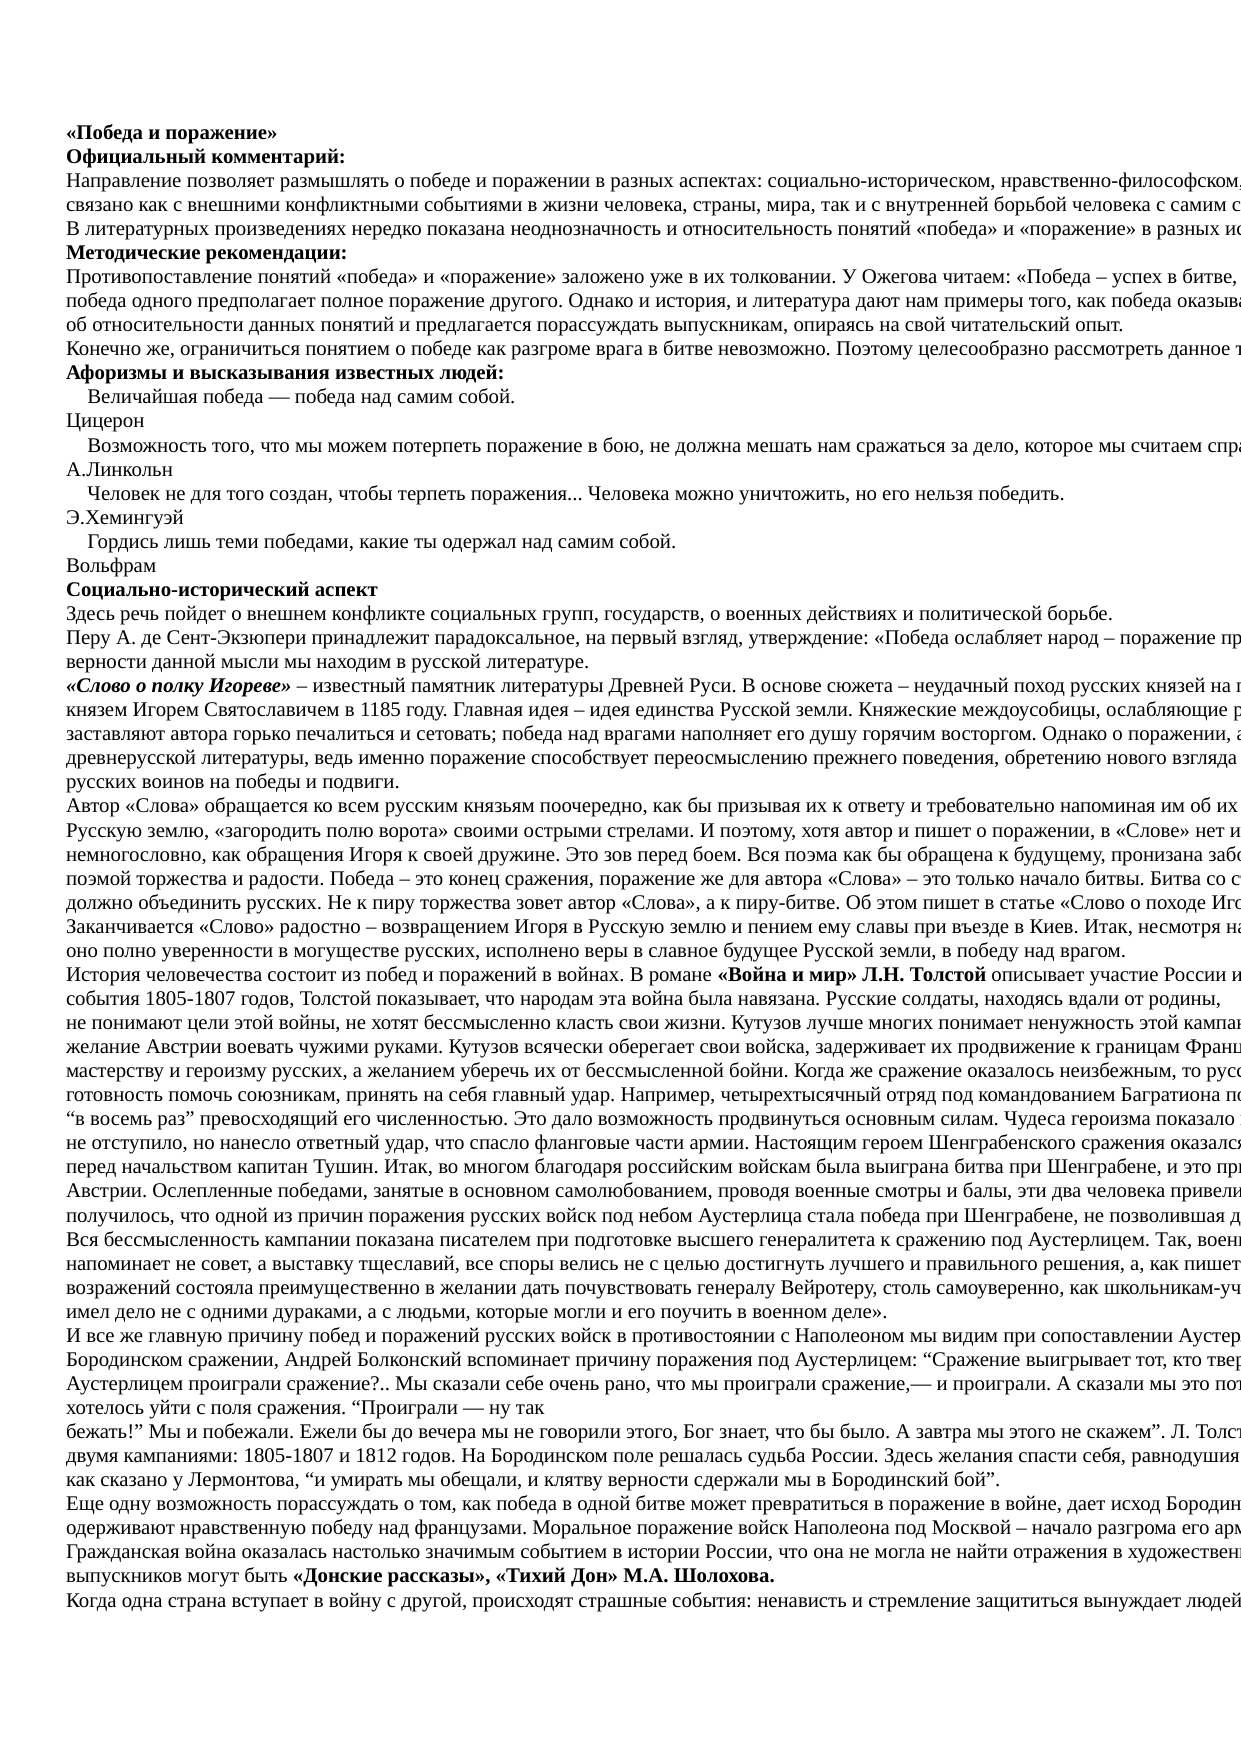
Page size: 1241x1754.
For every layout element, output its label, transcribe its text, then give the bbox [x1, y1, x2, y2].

table_header [59, 118, 64, 1613]
table_header «Победа и поражение» Официальный комментарий: Направление позволяет размышлять о победе и поражении в разных аспектах: социально-историческом, нравственно-философском, психологическом. Рассуждение может быть связано как с внешними конфликтными событиями в жизни человека, страны, мира, так и с внутренней борьбой человека с самим собой, ее причинами и результатами. В литературных произведениях нередко показана неоднозначность и относительность понятий «победа» и «поражение» в разных исторических условиях и жизненных ситуациях. Методические рекомендации: Противопоставление понятий «победа» и «поражение» заложено уже в их толковании. У Ожегова читаем: «Победа – успех в битве, войне, полное поражение противника». То есть победа одного предполагает полное поражение другого. Однако и история, и литература дают нам примеры того, как победа оказывается поражением, а поражение – победой. Именно об относительности данных понятий и предлагается порассуждать выпускникам, опираясь на свой читательский опыт. Конечно же, ограничиться понятием о победе как разгроме врага в битве невозможно. Поэтому целесообразно рассмотреть данное тематическое направление в разных аспектах. Афоризмы и высказывания известных людей:  Величайшая победа — победа над самим собой. Цицерон  Возможность того, что мы можем потерпеть поражение в бою, не должна мешать нам сражаться за дело, которое мы считаем справедливым. А.Линкольн  Человек не для того создан, чтобы терпеть поражения... Человека можно уничтожить, но его нельзя победить. Э.Хемингуэй  Гордись лишь теми победами, какие ты одержал над самим собой. Вольфрам Социально-исторический аспект Здесь речь пойдет о внешнем конфликте социальных групп, государств, о военных действиях и политической борьбе. Перу А. де Сент-Экзюпери принадлежит парадоксальное, на первый взгляд, утверждение: «Победа ослабляет народ – поражение пробуждает в нем новые силы…». Подтверждение верности данной мысли мы находим в русской литературе. «Слово о полку Игореве» – известный памятник литературы Древней Руси. В основе сюжета – неудачный поход русских князей на половцев, организованный новгород-северским князем Игорем Святославичем в 1185 году. Главная идея – идея единства Русской земли. Княжеские междоусобицы, ослабляющие русскую землю и ведущие к разорению её врагами, заставляют автора горько печалиться и сетовать; победа над врагами наполняет его душу горячим восторгом. Однако о поражении, а не о победе рассказывается в этом произведении древнерусской литературы, ведь именно поражение способствует переосмыслению прежнего поведения, обретению нового взгляда на мир и на себя. То есть поражение стимулирует русских воинов на победы и подвиги. Автор «Слова» обращается ко всем русским князьям поочередно, как бы призывая их к ответу и требовательно напоминая им об их долге перед родиной. Он зовет их защитить Русскую землю, «загородить полю ворота» своими острыми стрелами. И поэтому, хотя автор и пишет о поражении, в «Слове» нет и тени уныния. «Слово» так же лаконично и немногословно, как обращения Игоря к своей дружине. Это зов перед боем. Вся поэма как бы обращена к будущему, пронизана заботой об этом будущем. Поэма о победе была бы поэмой торжества и радости. Победа – это конец сражения, поражение же для автора «Слова» – это только начало битвы. Битва со степным врагом еще не кончилась. Поражение должно объединить русских. Не к пиру торжества зовет автор «Слова», а к пиру-битве. Об этом пишет в статье «Слово о походе Игоря Святославича» Д.С. Лихачев. Заканчивается «Слово» радостно – возвращением Игоря в Русскую землю и пением ему славы при въезде в Киев. Итак, несмотря на то что «Слово» посвящено поражению Игоря, оно полно уверенности в могуществе русских, исполнено веры в славное будущее Русской земли, в победу над врагом. История человечества состоит из побед и поражений в войнах. В романе «Война и мир» Л.Н. Толстой описывает участие России и Австрии в войне против Наполеона. Рисуя события 1805-1807 годов, Толстой показывает, что народам эта война была навязана. Русские солдаты, находясь вдали от родины, не понимают цели этой войны, не хотят бессмысленно класть свои жизни. Кутузов лучше многих понимает ненужность этой кампании для России. Он видит равнодушие союзников, желание Австрии воевать чужими руками. Кутузов всячески оберегает свои войска, задерживает их продвижение к границам Франции. Это объясняется не недоверием к воинскому мастерству и героизму русских, а желанием уберечь их от бессмысленной бойни. Когда же сражение оказалось неизбежным, то русские солдаты показали свою всегдашнюю готовность помочь союзникам, принять на себя главный удар. Например, четырехтысячный отряд под командованием Багратиона под деревней Шенграбен сдерживал натиск врага, “в восемь раз” превосходящий его численностью. Это дало возможность продвинуться основным силам. Чудеса героизма показало подразделение офицера Тимохина. Оно не только не отступило, но нанесло ответный удар, что спасло фланговые части армии. Настоящим героем Шенграбенского сражения оказался мужественный, решительный, но скромный перед начальством капитан Тушин. Итак, во многом благодаря российским войскам была выиграна битва при Шенграбене, и это придало сил и воодушевления государям России и Австрии. Ослепленные победами, занятые в основном самолюбованием, проводя военные смотры и балы, эти два человека привели свои армии к поражению при Аустерлице. Вот и получилось, что одной из причин поражения русских войск под небом Аустерлица стала победа при Шенграбене, не позволившая дать объективную оценку расстановки сил. Вся бессмысленность кампании показана писателем при подготовке высшего генералитета к сражению под Аустерлицем. Так, военный совет перед Аустерлицким сражением напоминает не совет, а выставку тщеславий, все споры велись не с целью достигнуть лучшего и правильного решения, а, как пишет Толстой, «…было очевидно, что цель… возражений состояла преимущественно в желании дать почувствовать генералу Вейротеру, столь самоуверенно, как школьникам-ученикам, читавшему свою диспозицию, что он имел дело не с одними дураками, а с людьми, которые могли и его поучить в военном деле». И все же главную причину побед и поражений русских войск в противостоянии с Наполеоном мы видим при сопоставлении Аустерлица и Бородина. Говоря с Пьером о предстоящем Бородинском сражении, Андрей Болконский вспоминает причину поражения под Аустерлицем: “Сражение выигрывает тот, кто твердо решил его выиграть. Отчего мы под Аустерлицем проиграли сражение?.. Мы сказали себе очень рано, что мы проиграли сражение,— и проиграли. А сказали мы это потому, что нам незачем было драться: поскорее хотелось уйти с поля сражения. “Проиграли — ну так бежать!” Мы и побежали. Ежели бы до вечера мы не говорили этого, Бог знает, что бы было. А завтра мы этого не скажем”. Л. Толстой показывает существенную разницу между двумя кампаниями: 1805-1807 и 1812 годов. На Бородинском поле решалась судьба России. Здесь желания спасти себя, равнодушия к происходящему у русских людей не было. Здесь, как сказано у Лермонтова, “и умирать мы обещали, и клятву верности сдержали мы в Бородинский бой”. Еще одну возможность порассуждать о том, как победа в одной битве может превратиться в поражение в войне, дает исход Бородинского сражения, в котором русские войска одерживают нравственную победу над французами. Моральное поражение войск Наполеона под Москвой – начало разгрома его армии. Гражданская война оказалась настолько значимым событием в истории России, что она не могла не найти отражения в художественной литературе. Основой для рассуждения выпускников могут быть «Донские рассказы», «Тихий Дон» М.А. Шолохова. Когда одна страна вступает в войну с другой, происходят страшные события: ненависть и стремление защититься вынуждает людей убивать себе подобных, женщины и старики остаются одни, дети вырастают сиротами, уничтожаются культурные и материальные ценности, разрушаются города. Но у враждующих сторон есть цель – победить противника любой ценой. И у любой войны есть результат – победа или поражение. Победа сладка и сразу же оправдывает все потери, поражение трагично и печально, но оно является отправной точкой для какой-то другой жизни. Но "в гражданской войне всякая победа есть поражение" (Лукиан). История жизни центрального героя романа-эпопеи М. Шолохова «Тихий Дон» Григория Мелехова, отразившая драматизм судеб донского казачества, подтверждает эту мысль. Война калечит изнутри и уничтожает все самое дорогое, что есть у людей. Она заставляет героев по-новому посмотреть на проблемы долга и справедливости, искать правду и не находить ее ни в одном из враждующих лагерей. Оказавшись у красных, Григорий видит все ту же, что у белых, жестокость, непримиримость, жажду крови врагов. Мелехов мечется между двумя воюющими сторонами. Везде он наталкивается на насилие и жестокость, которые не может принять, потому и не может принять одну сторону. Закономерен итог: «Как выжженная палами степь, черна стала жизнь Григория…». Нравственно-философский и психологический аспекты Победа – это не только успех в битве. Одержать победу, согласно словарю синонимов, – одолеть, осилить, побороть. Причем часто не столько противника, сколько себя. Рассмотрим ряд произведений с этой точки зрения. А.С. Грибоедов «Горе от ума». Конфликт пьесы представляет собой единство двух начал: общественного и личного. Будучи человеком честным, благородным, прогрессивно мыслящим, свободолюбивым, главный герой Чацкий противостоит фамусовскому обществу. Он осуждает бесчеловечность крепостного права, вспоминая о «Несторе негодяев знатных», обменявшем своих верных слуг на трех борзых собак; ему претит отсутствие свободы мысли в дворянском обществе: «Да и кому в Москве не затыкали рты обеды, ужины и танцы?». Он не признает чинопочитания и подхалимства: «Кому нужда: тем спесь, лежи они в пыли, а тем, кто выше, лесть, как кружево, плели». Чацкий полон искреннего патриотизма: «Воскреснем ли когда от чужевластья мод? Чтоб умный, бодрый наш народ хотя по языку нас не считал за немцев». Он стремится служить «делу», а не лицам, он «служить бы рад, прислуживаться тошно». Общество оскорблено и, защищаясь, объявляет Чацкого сумасшедшим. Его драма усугубляется чувством пылкой, но безответной любви к дочери Фамусова Софье. Чацкий не делает попытки понять Софью, ему трудно уяснить, почему Софья его не любит, ведь его любовь к ней ускоряет «сердца каждое биенье», хотя «ему мир целый казался прах и суета». Оправдать Чацкого может его ослепленность страстью: у него «ум с сердцем не в ладу». Психологический конфликт переходит в конфликт общественный. Общество единогласно приходит к выводу: «безумный по всему...». Сумасшедший обществу не страшен. Чацкий принимает решение «искать по свету, где оскорбленному есть чувству уголок». И.А. Гончаров так оценил финал пьесы: «Чацкий сломлен количеством старой силы, нанеся ей в свою очередь смертельный удар качеством силы новой». Чацкий не отказывается от своих идеалов, он лишь освобождается от иллюзий. Пребывание Чацкого в доме Фамусова пошатнуло незыблемость устоев фамусовского общества. Софья произносит: «Себя я, стен стыжусь!» Поэтому поражение Чацкого – лишь временное поражение и только его личная драма. В общественном же масштабе «победа Чацких неизбежна». На смену «веку минувшему» придет «век нынешний», и взгляды героя комедии Грибоедова одержат победу. А.Н. Островский «Гроза». Выпускники могут поразмышлять над вопросом о том, чем является смерть Катерины – победой или поражением. На этот вопрос трудно дать однозначный ответ. Слишком много причин привело к страшному финалу. Драматург видит трагизм положения Катерины в том, что она вступает в конфликт не только с калиновскими семейными нравами, но и с самой собой. Прямодушие героини Островского – один из истоков ее трагедии. Катерина чиста душой – ложь и разврат ей чужды и отвратительны. Она понимает, что, полюбив Бориса, нарушила нравственный закон. «Ах, Варя, – жалуется она, – грех у меня на уме! Сколько я, бедная, плакала, чего уж я над собой ни делала! Не уйти мне от этого греха. Никуда не уйти. Ведь это нехорошо, ведь это страшный грех, Варенька, что я другого люблю?». Через всю пьесу проходит мучительная борьба в сознании Катерины между пониманием своей неправоты, своей греховности и смутным, но все более властным ощущением своего права на человеческую жизнь. Но пьеса завершается нравственной победой Катерины над темными силами, мучающими ее. Свою вину она искупает безмерно, а от неволи и унижения уходит единственным путем, который ей открылся. Ее решение умереть, только бы не остаться рабой, выражает, по словам Добролюбова, «потребность возникшего движения русской жизни». И это решение приходит к Катерине вместе с внутренним самооправданием. Она умирает потому, что считает смерть единственным достойным исходом, единственной возможностью сохранить то высшее, что жило в ней. В мысли, что смерть Катерины на самом деле является нравственной победой, торжеством настоящей русской души над силами «темного царства» Диких и Кабановых, укрепляет также реакция на ее смерть других героев пьесы. Например, Тихон, муж Катерины, впервые в жизни выразил свое собственное мнение, впервые решился на протест против удушающих устоев своей семьи, вступив (пусть всего на миг) в борьбу с «темным царством». «Вы ее погубили, вы, вы…», – восклицает он, обращаясь к матушке, перед которой всю жизнь дрожал. И.С. Тургенев «Отцы и дети». Писатель показывает в своем романе борьбу мировоззрений двух политических направлений. Сюжет романа построен на противопоставлении взглядов Павла Петровича Кирсанова и Евгения Базарова, которые и являются яркими представителями двух поколений, не находящих взаимопонимания. Разногласия по различным вопросам всегда существовали между молодежью и старшими. Так и здесь, представитель младшего поколения Евгений Васильевич Базаров не может, да и не хочет понять «отцов», их жизненное кредо, принципы. Он убежден, что их взгляды на мир, на жизнь, на отношения между людьми безнадежно устарели. «Да стану я их баловать... Ведь это все самолюбие, львиные привычки, фатовство...». По его мнению, основная цель жизни состоит в том, чтобы работать, производить нечто материальное. Именно поэтому Базаров неуважительно относится к искусству, к наукам, не имеющим практической базы. Он считает, что гораздо полезнее отрицать то, что, с его точки зрения, заслуживает отрицания, чем безучастно наблюдать со стороны, ничего не решаясь предпринять. «В теперешнее время полезнее всего отрицание – мы отрицаем», – говорит Базаров. А Павел Петрович Кирсанов уверен, что существуют вещи, в которых нельзя усомниться («Аристократизм... либерализм, прогресс, принципы... искусство...»). Он больше ценит привычки и традиции и не хочет замечать изменений, происходящих в обществе. Базаров – фигура трагическая. Нельзя сказать, что он побеждает Кирсанова в споре. Даже когда Павел Петрович готов признать свое поражение, Базаров вдруг теряет веру в свое учение и сомневается в своей личной необходимости обществу. "Нужен ли я России? Нет, видно, не нужен", – размышляет он. Конечно, более всего человек проявляется не в разговорах, а в делах и в жизни своей. Поэтому Тургенев как бы проводит своих героев через разные испытания. И сильнейшее из них – испытание любовью. Ведь именно в любви душа человека раскрывается полно и искренне. И тут горячая и страстная натура Базарова смела все его теории. Он влюбился в женщину, которую высоко ценил. «В разговорах с Анной Сергеевной он еще больше прежнего высказывал свое равнодушное презрение ко всему романтическому, а оставшись наедине, он с негодованием сознавал романтика в самом себе». Герой переживает сильный душевный разлад. «...Что-то... в него вселилось, чего он никак не допускал, над чем всегда трунил, что возмущало всю его гордость». Анна Сергеевна Одинцова отвергла его. Но Базаров нашел в себе силы с честью принять поражение, не теряя своего достоинства. Так все же – победил или проиграл нигилист Базаров? Кажется, что в испытании любовью Базаров терпит поражение. Во-первых, отвергнуты его чувства и он сам. Во-вторых, он попадает во власть отрицаемых им самим сторон жизни, теряет почву под ногами, начинает сомневаться в своих взглядах на жизнь. Его жизненная позиция оказывается позой, в которую, правда, он искренне верил. Базаров начинает терять смысл жизни, а вскоре теряет и саму жизнь. Но это и победа: любовь заставила Базарова иначе взглянуть на себя и на мир, он начинает понимать, что ни в чем жизнь не желает укладываться в нигилистическую схему. А Анна Сергеевна формально остается в победителях. Она сумела совладать со своими чувствами, что укрепило ее уверенность в себе. В дальнейшем она неплохо пристроит сестру, да и сама удачно выйдет замуж. Но будет ли она счастлива? Ф.М. Достоевский «Преступление и наказание». «Преступление и наказание» – это идеологический роман, в котором сталкивается нечеловеческая теория с человеческими чувствами. Достоевский, великий знаток психологии людей, чуткий и внимательный художник, пытался разобраться в современной действительности, определить меру влияния на человека популярных в то время идей революционного переустройства жизни и индивидуалистических теорий. Вступая в полемику с демократами и социалистами, писатель стремился показать в своем романе, как заблуждение неокрепших умов приводит к убийству, пролитию крови, калеча и ломая молодые жизни. Идеи Раскольникова порождены ненормальными, унизительными условиями жизни. Кроме того, пореформенная ломка разрушила вековые устои общества, лишая человеческую индивидуальность связи с давними культурными традициями общества, исторической памяти. Раскольников на каждом шагу видит нарушение общечеловеческих моральных норм. Честным трудом невозможно прокормить семью, поэтому мелкий чиновник Мармеладов окончательно спивается, а его дочь Сонечка вынуждена торговать собой, ведь иначе погибнет с голоду ее семья. Если невыносимые условия жизни толкают человека на нарушение нравственных принципов, значит, эти принципы являются чепухой, то есть их можно не принимать во внимание. Примерно к такому выводу приходит Раскольников, когда в его воспаленном мозгу рождается теория, согласно которой он делит все человечество на две неравные части. С одной стороны, это сильные личности, "сверх-человеки" типа Магомета и Наполеона, а с другой – серая, безликая и покорная толпа, которую герой награждает презрительным наименованием – "тварь дрожащая" и "муравейник". Правильность всякой теории должна подтверждаться практикой. И Родион Раскольников задумывает и осуществляет убийство, снимая с себя нравственный запрет. Его жизнь после убийства превращается в настоящий ад. В Родионе развивается болезненная подозрительность, которая постепенно превращается в чувство одиночества, отторженности от всех. Писатель находит удивительно точное выражение, характеризующее внутреннее состояние Раскольникова: он "как будто ножницами отрезал себя сам от всех и всего". Герой разочаровывается в себе самом, считая, что не выдержал испытания на роль властелина, а значит, увы, относится к "тварям дрожащим". Удивительно, но Раскольников и сам не желал бы оказаться теперь победителем. Ведь победить – значит нравственно погибнуть, остаться со своим душевным хаосом навсегда, извериться в людях, себе и жизни. Поражение Раскольникова стало его победой – победой над собой, над своей теорией, над Дьяволом, который завладел его душой, но не сумел навсегда вытеснить в ней Бога. М.А. Булгаков «Мастер и Маргарита». Роман этот слишком сложный и многогранный, множество тем и проблем затронул в нем писатель. Одна из них – проблема борьбы добра и зла. В «Мастере и Маргарите» две главные силы добра и зла, которые, по Булгакову, должны находиться на Земле в равновесии, воплощаются в образах Иешуа Га-Ноцри из Ершалаима и Воланда – Сатаны в человеческом обличье. По-видимому, Булгаков, чтобы показать, что добро и зло существуют вне времени и тысячелетиями люди живут по их законам, поместил Иешуа в начало нового времени, в вымышленный шедевр Мастера, а Воланда как вершителя жестокого правосудия – в Москву 30-х гг. XX века. Последний пришел на Землю, чтобы восстановить гармонию там, где она была нарушена в пользу зла, которое включало в себя ложь, глупость, лицемерие и, наконец, предательство, заполонившие Москву. Добро и зло в этом мире удивительно тесно переплелись, особенно в человеческих душах. Когда Воланд в сцене в варьете испытывает публику на жестокость и лишает головы конферансье, а сердобольные женщины требуют поставить ее на место, великий маг говорит: "Ну что же... они – люди как люди... Ну легкомысленны... ну что же... и милосердие иногда стучится в их сердца... обыкновенные люди... – и громко приказывает: "Наденьте голову". И тут же мы наблюдаем, как люди дерутся из-за червонцев, посыпавшихся на их головы. Роман «Мастер и Маргарита» – об ответственности человека за добро и зло, которое совершается на земле, за собственный выбор жизненных путей, ведущих к истине и свободе или к рабству, предательству и бесчеловечности. Он – о всепобеждающей любви и творчестве, возносящих душу к высотам истинной человечности. Автору захотелось провозгласить: победа зла над добром не может стать конечным результатом общественно-нравственного противоборства. Этого, по Булгакову, не приемлет сама природа человеческая, не должен позволить весь ход цивилизации. Конечно же, круг произведений, в которых раскрывается тематическое направление «Победа и поражение», значительно шире. Главное – увидеть принцип, уяснить, что победа и поражение – понятия относительные. Об этом написал Р. Бах в книге «Мост через вечность»: «Важно не то, проиграем ли мы в игре, а важно, как мы проиграем и как благодаря этому изменимся, что нового вынесем для себя, как сможем применить это в других играх. Странным способом поражение оказывается победой». Победа и поражение – Направление позволяет размышлять о победе и поражении в разных аспектах: социально-историческом, нравственно-философском, психологическом. Рассуждение может быть связано как с внешними конфликтными событиями в жизни человека, страны, мира, так и с внутренней борьбой человека с самим собой, ее причинами и результатами. В литературных произведениях нередко показана неоднозначность и относительность понятий «победа» и «поражение» в разных исторических условиях и жизненных ситуациях. [64, 118, 1240, 1613]
